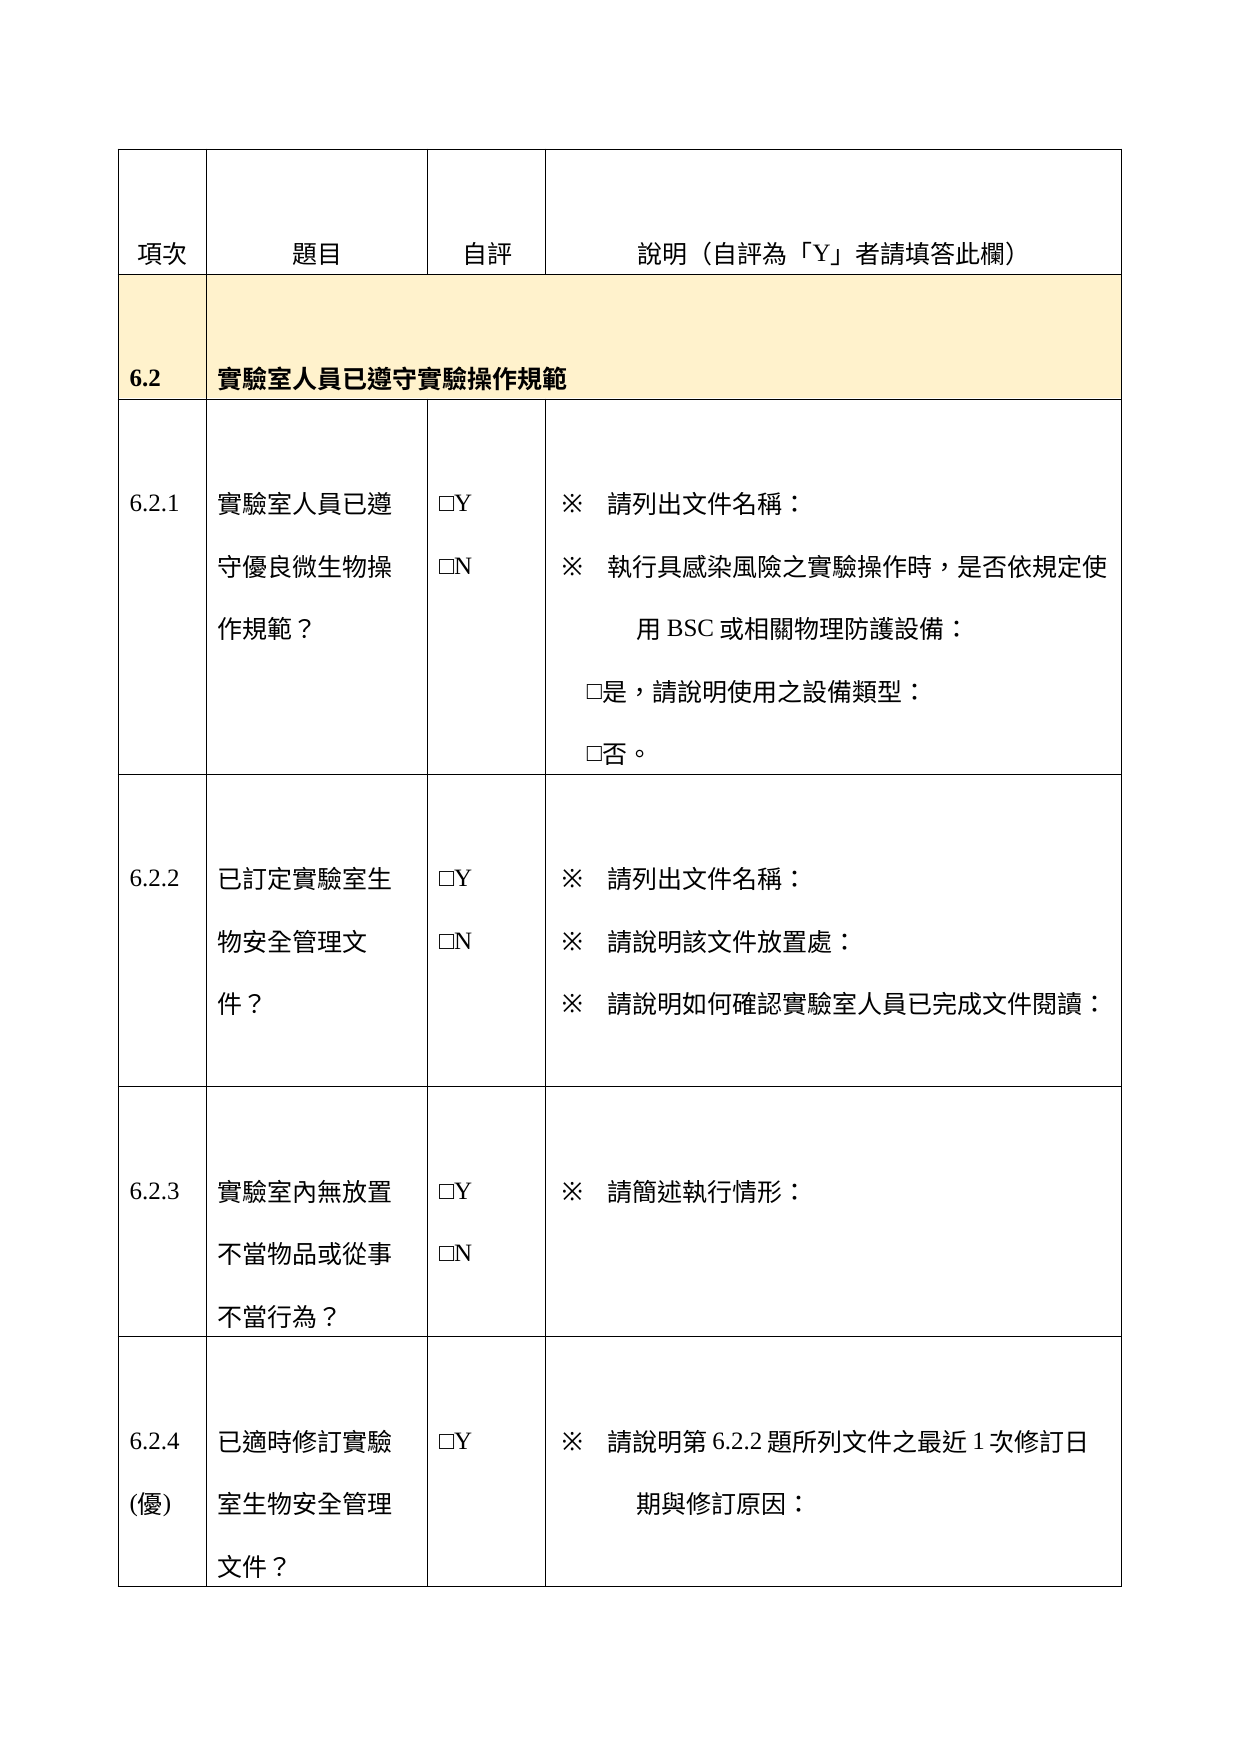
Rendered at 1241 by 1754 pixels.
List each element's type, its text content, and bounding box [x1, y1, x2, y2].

table_cell 請簡述執行情形： [546, 1087, 1121, 1336]
table_cell 實驗室人員已遵守實驗操作規範 [207, 275, 1121, 398]
table_cell 請列出文件名稱： 請說明該文件放置處： 請說明如何確認實驗室人員已完成文件閱讀： [546, 775, 1121, 1086]
table_cell 實驗室內無放置不當物品或從事不當行為？ [207, 1087, 427, 1336]
table_cell □Y □N [428, 1087, 545, 1336]
table_cell □Y □N [428, 400, 545, 773]
table_cell 請列出文件名稱： 執行具感染風險之實驗操作時，是否依規定使用BSC或相關物理防護設備： □是，請說明使用之設備類型： □否。 [546, 400, 1121, 773]
table_cell 6.2.3 [119, 1087, 206, 1336]
table_header 項次 [119, 150, 206, 273]
table_cell 已訂定實驗室生物安全管理文件？ [207, 775, 427, 1086]
table_cell 請說明第6.2.2題所列文件之最近1次修訂日期與修訂原因： [546, 1337, 1121, 1586]
table_cell □Y □N [428, 775, 545, 1086]
table_header 自評 [428, 150, 545, 273]
table_header 說明（自評為「Y」者請填答此欄） [546, 150, 1121, 273]
table_cell 6.2.1 [119, 400, 206, 773]
table_cell 6.2.4 (優) [119, 1337, 206, 1586]
table_cell 6.2 [119, 275, 206, 398]
table_cell □Y [428, 1337, 545, 1586]
table_header 題目 [207, 150, 427, 273]
table_cell 實驗室人員已遵守優良微生物操作規範？ [207, 400, 427, 773]
table_cell 已適時修訂實驗室生物安全管理文件？ [207, 1337, 427, 1586]
table_cell 6.2.2 [119, 775, 206, 1086]
